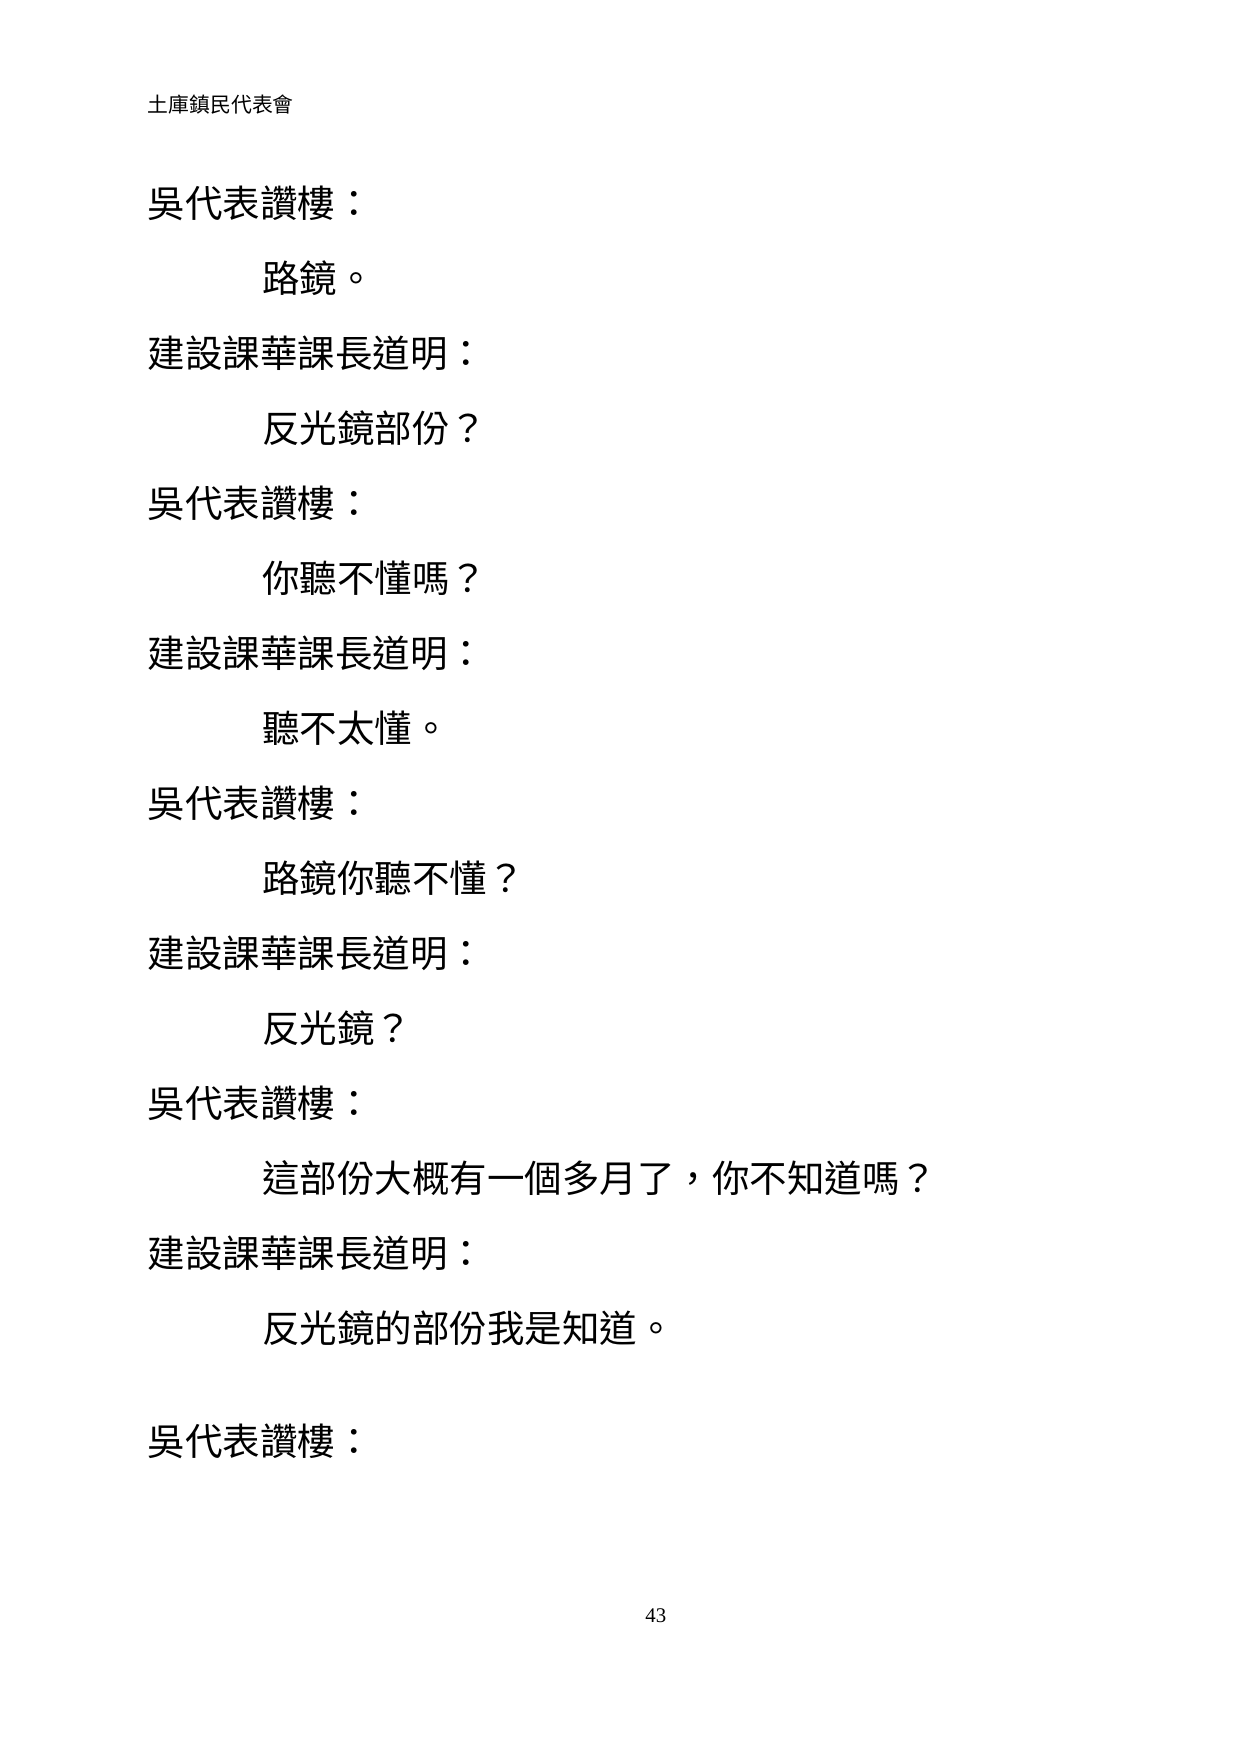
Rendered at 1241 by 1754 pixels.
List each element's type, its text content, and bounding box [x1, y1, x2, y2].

text 吳代表讚樓： [148, 764, 1163, 839]
text 吳代表讚樓： [148, 464, 1163, 539]
text 你聽不懂嗎？ [223, 539, 1163, 614]
text 反光鏡的部份我是知道。 [223, 1289, 1163, 1364]
text 吳代表讚樓： [148, 1401, 1163, 1476]
text 吳代表讚樓： [148, 1064, 1163, 1139]
text 吳代表讚樓： [148, 164, 1163, 239]
text 路鏡你聽不懂？ [223, 839, 1163, 914]
text 建設課華課長道明： [148, 914, 1163, 989]
text 建設課華課長道明： [148, 1214, 1163, 1289]
text 反光鏡部份？ [223, 389, 1163, 464]
text 路鏡。 [223, 239, 1163, 314]
text 聽不太懂。 [223, 689, 1163, 764]
text 建設課華課長道明： [148, 614, 1163, 689]
text 建設課華課長道明： [148, 314, 1163, 389]
text 反光鏡？ [223, 989, 1163, 1064]
text 這部份大概有一個多月了，你不知道嗎？ [223, 1139, 1163, 1214]
